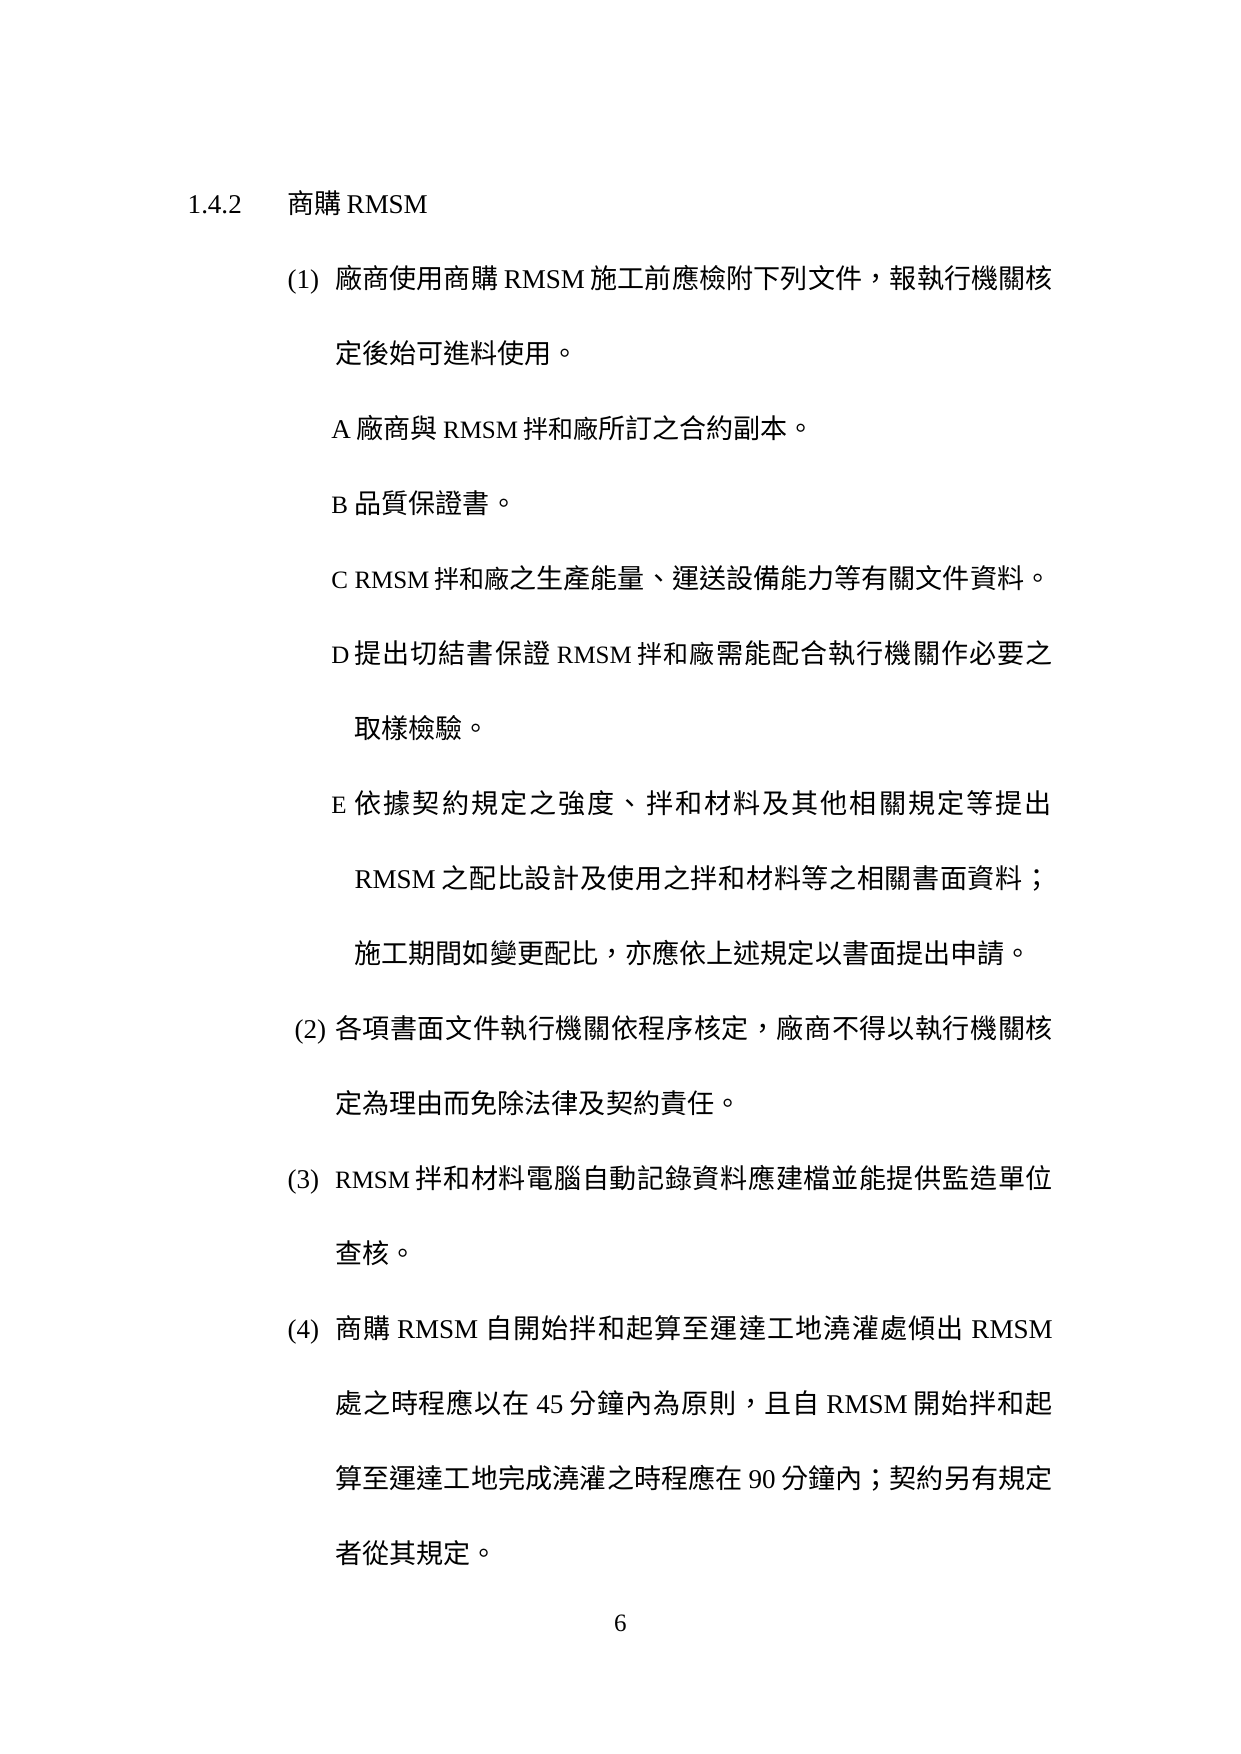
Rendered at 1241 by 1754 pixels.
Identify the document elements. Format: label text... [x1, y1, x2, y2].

text B 品質保證書。 [331, 464, 1053, 539]
text C RMSM拌和廠之生產能量、運送設備能力等有關文件資料。 [331, 539, 1053, 614]
text (3) RMSM拌和材料電腦自動記錄資料應建檔並能提供監造單位查核。 [287, 1139, 1053, 1289]
text (4) 商購RMSM自開始拌和起算至運達工地澆灌處傾出RMSM處之時程應以在45分鐘內為原則，且自RMSM開始拌和起算至運達工地完成澆灌之時程應在90分鐘內；契約另有規定者從其規定。 [287, 1289, 1053, 1589]
text E 依據契約規定之強度、拌和材料及其他相關規定等提出RMSM之配比設計及使用之拌和材料等之相關書面資料；施工期間如變更配比，亦應依上述規定以書面提出申請。 [331, 764, 1053, 989]
text (1) 廠商使用商購RMSM施工前應檢附下列文件，報執行機關核定後始可進料使用。 [287, 239, 1053, 389]
text A 廠商與RMSM拌和廠所訂之合約副本。 [331, 389, 1053, 464]
subtitle 1.4.2 商購RMSM [187, 164, 1053, 239]
text D 提出切結書保證RMSM拌和廠需能配合執行機關作必要之取樣檢驗。 [331, 614, 1053, 764]
text (2) 各項書面文件執行機關依程序核定，廠商不得以執行機關核定為理由而免除法律及契約責任。 [287, 989, 1053, 1139]
